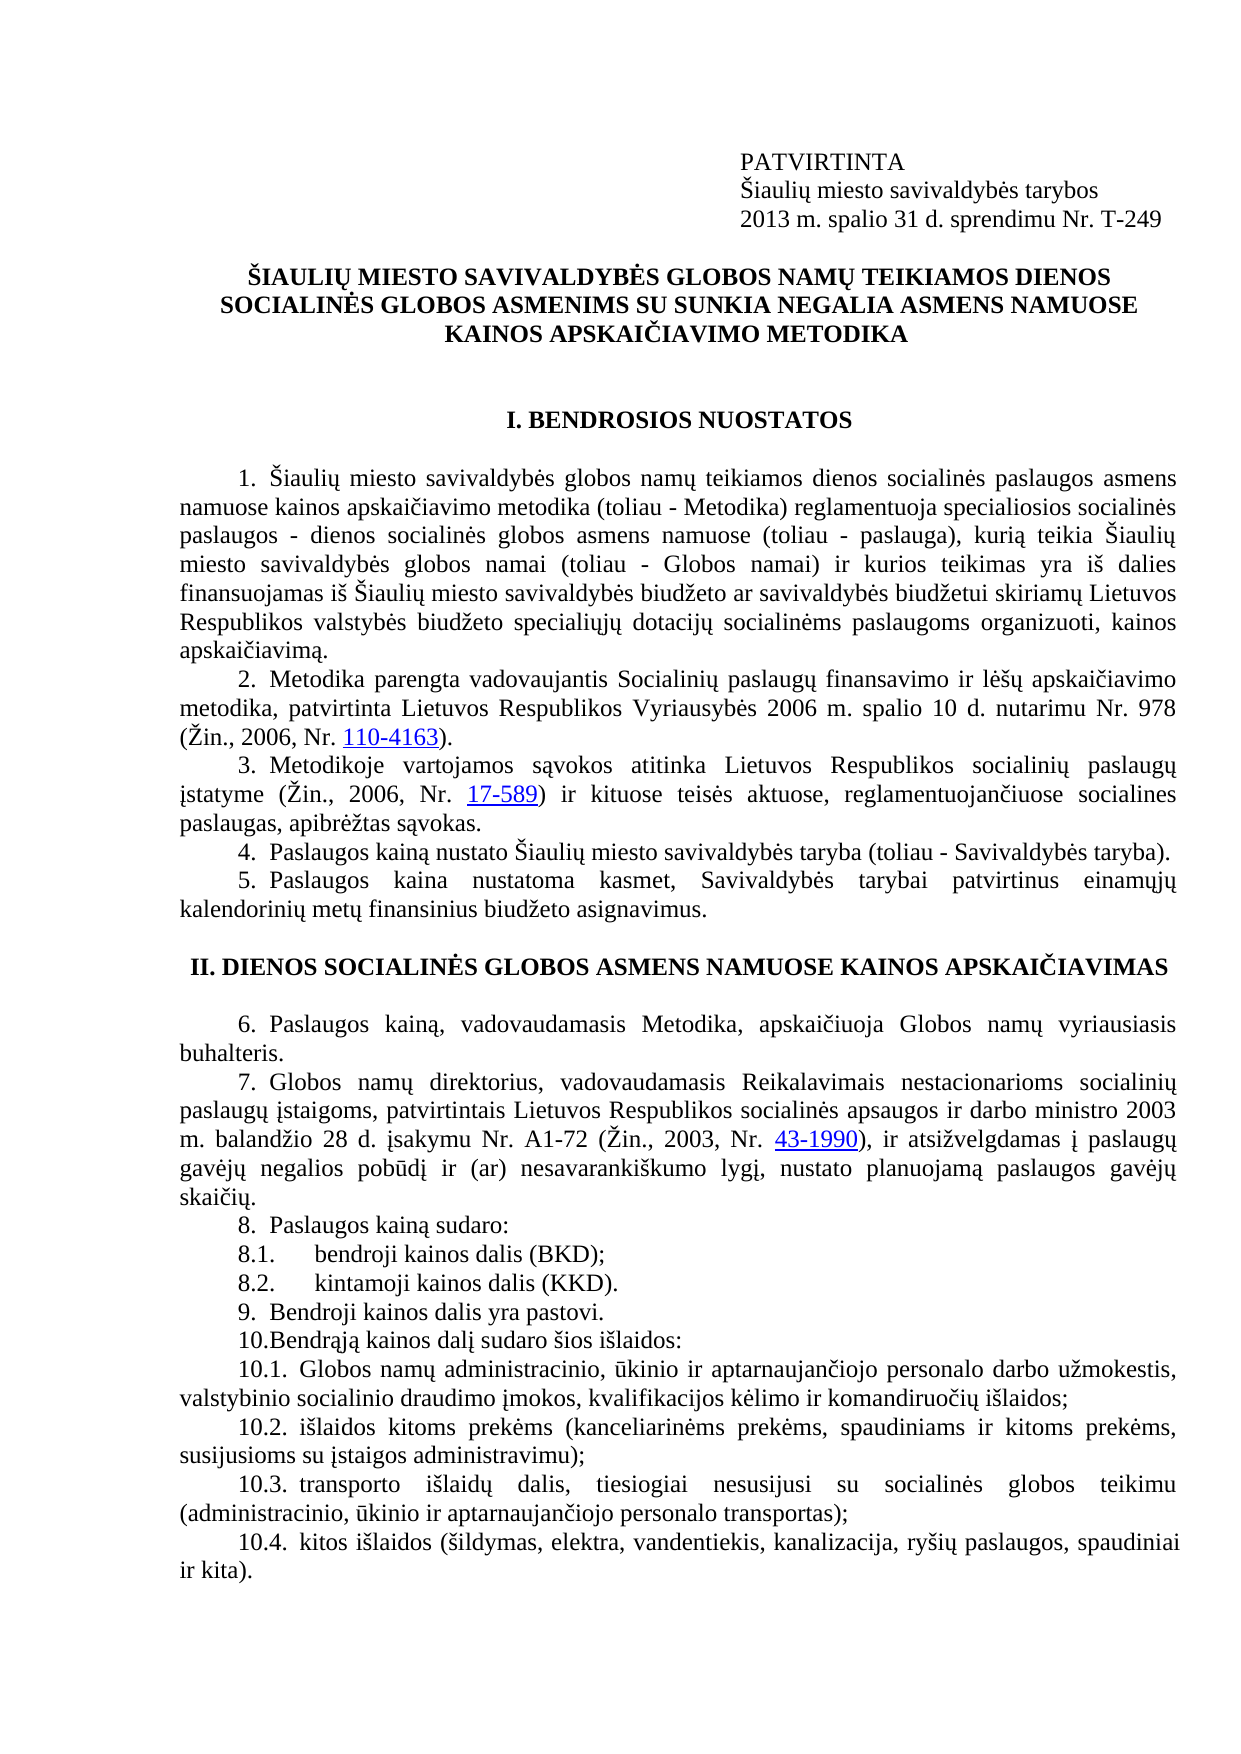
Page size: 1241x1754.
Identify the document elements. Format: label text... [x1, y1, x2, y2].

text ŠIAULIŲ MIESTO SAVIVALDYBĖS GLOBOS NAMŲ TEIKIAMOS DIENOS SOCIALINĖS GLOBOS ASMENIMS SU SUNKIA NEGALIA ASMENS NAMUOSE KAINOS APSKAIČIAVIMO METODIKA [177, 262, 1181, 348]
text 2013 m. spalio 31 d. sprendimu Nr. T-249 [740, 204, 1177, 233]
text 6. Paslaugos kainą, vadovaudamasis Metodika, apskaičiuoja Globos namų vyriausiasis buhalteris. [179, 1009, 1177, 1067]
text 10. Bendrąją kainos dalį sudaro šios išlaidos: [179, 1326, 1181, 1354]
text 8. Paslaugos kainą sudaro: [179, 1211, 1181, 1239]
text 10.4. kitos išlaidos (šildymas, elektra, vandentiekis, kanalizacija, ryšių paslaugos, spaudiniai ir kita). [179, 1527, 1181, 1584]
text I. BENDROSIOS NUOSTATOS [177, 406, 1181, 434]
text 5. Paslaugos kaina nustatoma kasmet, Savivaldybės tarybai patvirtinus einamųjų kalendorinių metų finansinius biudžeto asignavimus. [179, 866, 1177, 923]
text 3. Metodikoje vartojamos sąvokos atitinka Lietuvos Respublikos socialinių paslaugų įstatyme (Žin., 2006, Nr. 17-589) ir kituose teisės aktuose, reglamentuojančiuose socialines paslaugas, apibrėžtas sąvokas. [179, 751, 1177, 837]
text 8.1. bendroji kainos dalis (BKD); [179, 1239, 1181, 1268]
text 8.2. kintamoji kainos dalis (KKD). [179, 1268, 1181, 1297]
text 9. Bendroji kainos dalis yra pastovi. [179, 1297, 1181, 1326]
text 10.3. transporto išlaidų dalis, tiesiogiai nesusijusi su socialinės globos teikimu (administracinio, ūkinio ir aptarnaujančiojo personalo transportas); [179, 1469, 1177, 1527]
text 7. Globos namų direktorius, vadovaudamasis Reikalavimais nestacionarioms socialinių paslaugų įstaigoms, patvirtintais Lietuvos Respublikos socialinės apsaugos ir darbo ministro 2003 m. balandžio 28 d. įsakymu Nr. A1-72 (Žin., 2003, Nr. 43-1990), ir atsižvelgdamas į paslaugų gavėjų negalios pobūdį ir (ar) nesavarankiškumo lygį, nustato planuojamą paslaugos gavėjų skaičių. [179, 1067, 1177, 1211]
text 1. Šiaulių miesto savivaldybės globos namų teikiamos dienos socialinės paslaugos asmens namuose kainos apskaičiavimo metodika (toliau - Metodika) reglamentuoja specialiosios socialinės paslaugos - dienos socialinės globos asmens namuose (toliau - paslauga), kurią teikia Šiaulių miesto savivaldybės globos namai (toliau - Globos namai) ir kurios teikimas yra iš dalies finansuojamas iš Šiaulių miesto savivaldybės biudžeto ar savivaldybės biudžetui skiriamų Lietuvos Respublikos valstybės biudžeto specialiųjų dotacijų socialinėms paslaugoms organizuoti, kainos apskaičiavimą. [179, 463, 1177, 664]
text 4. Paslaugos kainą nustato Šiaulių miesto savivaldybės taryba (toliau - Savivaldybės taryba). [179, 837, 1181, 866]
text 2. Metodika parengta vadovaujantis Socialinių paslaugų finansavimo ir lėšų apskaičiavimo metodika, patvirtinta Lietuvos Respublikos Vyriausybės 2006 m. spalio 10 d. nutarimu Nr. 978 (Žin., 2006, Nr. 110-4163). [179, 664, 1177, 751]
text 10.2. išlaidos kitoms prekėms (kanceliarinėms prekėms, spaudiniams ir kitoms prekėms, susijusioms su įstaigos administravimu); [179, 1412, 1177, 1469]
text II. DIENOS SOCIALINĖS GLOBOS ASMENS NAMUOSE KAINOS APSKAIČIAVIMAS [177, 952, 1181, 981]
text PATVIRTINTA [740, 147, 1181, 176]
text Šiaulių miesto savivaldybės tarybos [740, 176, 1177, 204]
text 10.1. Globos namų administracinio, ūkinio ir aptarnaujančiojo personalo darbo užmokestis, valstybinio socialinio draudimo įmokos, kvalifikacijos kėlimo ir komandiruočių išlaidos; [179, 1354, 1177, 1412]
